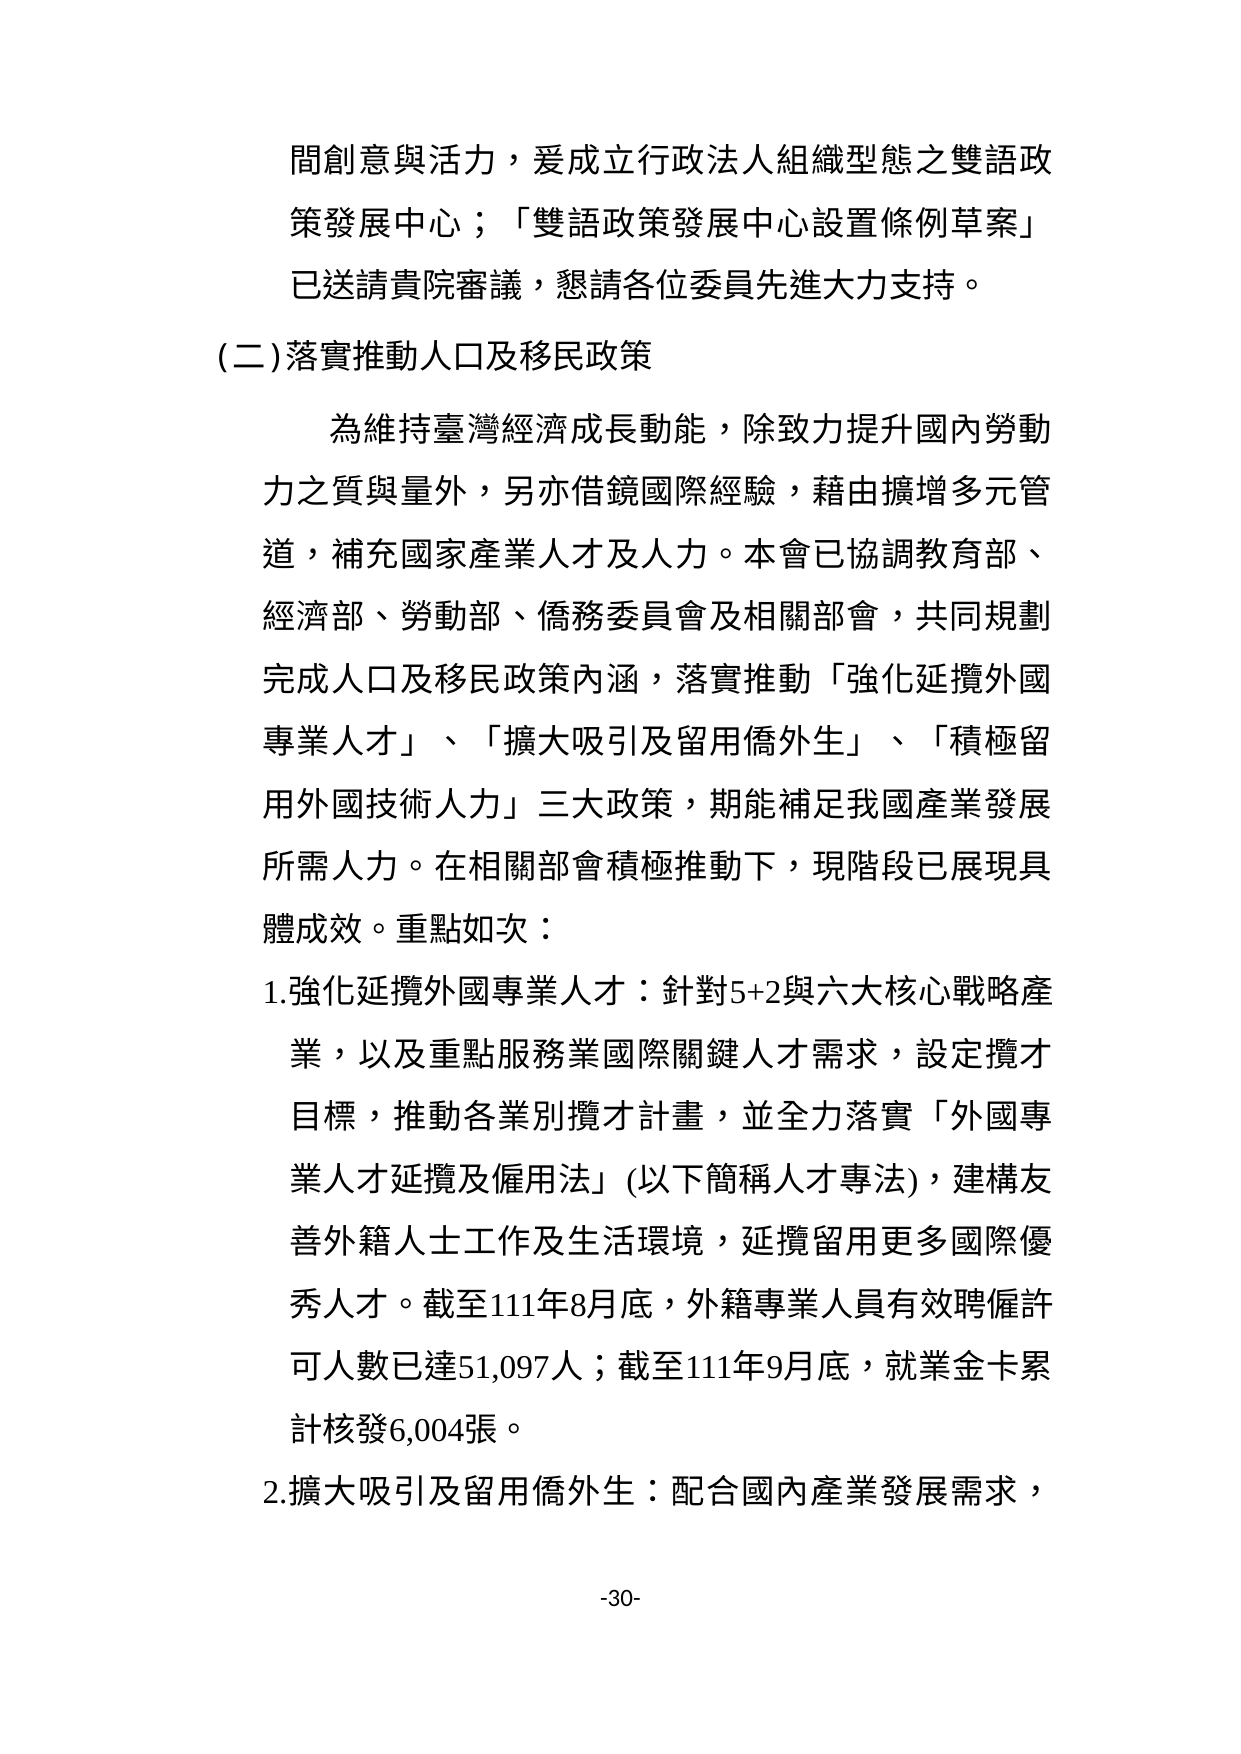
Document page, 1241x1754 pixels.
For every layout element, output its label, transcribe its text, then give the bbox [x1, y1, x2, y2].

subtitle (二)落實推動人口及移民政策 [212, 323, 1053, 385]
text 間創意與活力，爰成立行政法人組織型態之雙語政策發展中心；「雙語政策發展中心設置條例草案」已送請貴院審議，懇請各位委員先進大力支持。 [262, 117, 1053, 304]
text 2.擴大吸引及留用僑外生：配合國內產業發展需求， [262, 1448, 1053, 1510]
text 1.強化延攬外國專業人才：針對5+2與六大核心戰略產業，以及重點服務業國際關鍵人才需求，設定攬才目標，推動各業別攬才計畫，並全力落實「外國專業人才延攬及僱用法」(以下簡稱人才專法)，建構友善外籍人士工作及生活環境，延攬留用更多國際優秀人才。截至111年8月底，外籍專業人員有效聘僱許可人數已達51,097人；截至111年9月底，就業金卡累計核發6,004張。 [262, 948, 1053, 1448]
text 為維持臺灣經濟成長動能，除致力提升國內勞動力之質與量外，另亦借鏡國際經驗，藉由擴增多元管道，補充國家產業人才及人力。本會已協調教育部、經濟部、勞動部、僑務委員會及相關部會，共同規劃完成人口及移民政策內涵，落實推動「強化延攬外國專業人才」、「擴大吸引及留用僑外生」、「積極留用外國技術人力」三大政策，期能補足我國產業發展所需人力。在相關部會積極推動下，現階段已展現具體成效。重點如次： [262, 385, 1053, 948]
